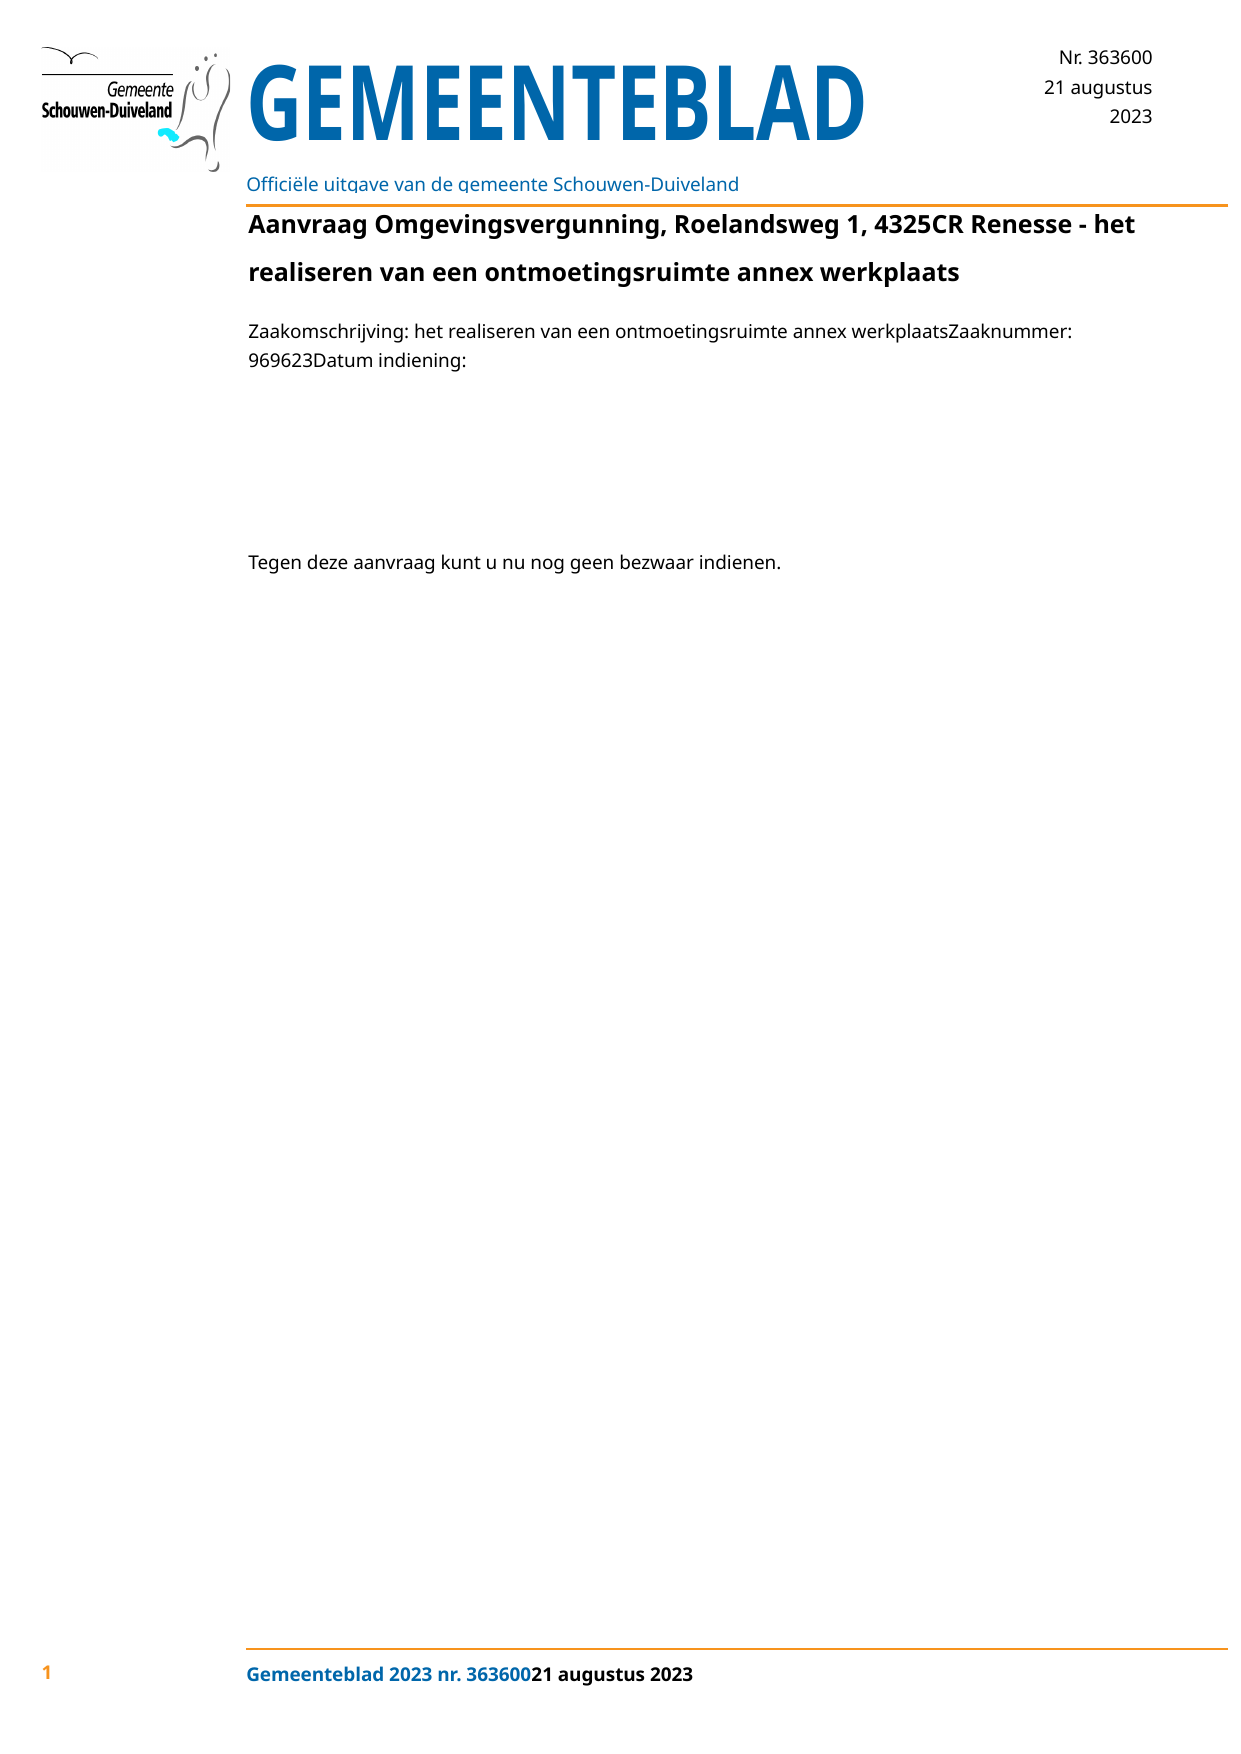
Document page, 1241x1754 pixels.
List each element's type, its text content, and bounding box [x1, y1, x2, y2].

text Zaakomschrijving: het realiseren van een ontmoetingsruimte annex werkplaatsZaaknummer: 969623Datum indiening: [248, 318, 1152, 373]
text Tegen deze aanvraag kunt u nu nog geen bezwaar indienen. [248, 549, 1152, 575]
picture [41, 47, 231, 172]
text Aanvraag Omgevingsvergunning, Roelandsweg 1, 4325CR Renesse - het realiseren van een ontmoetingsruimte annex werkplaats [248, 207, 1152, 288]
